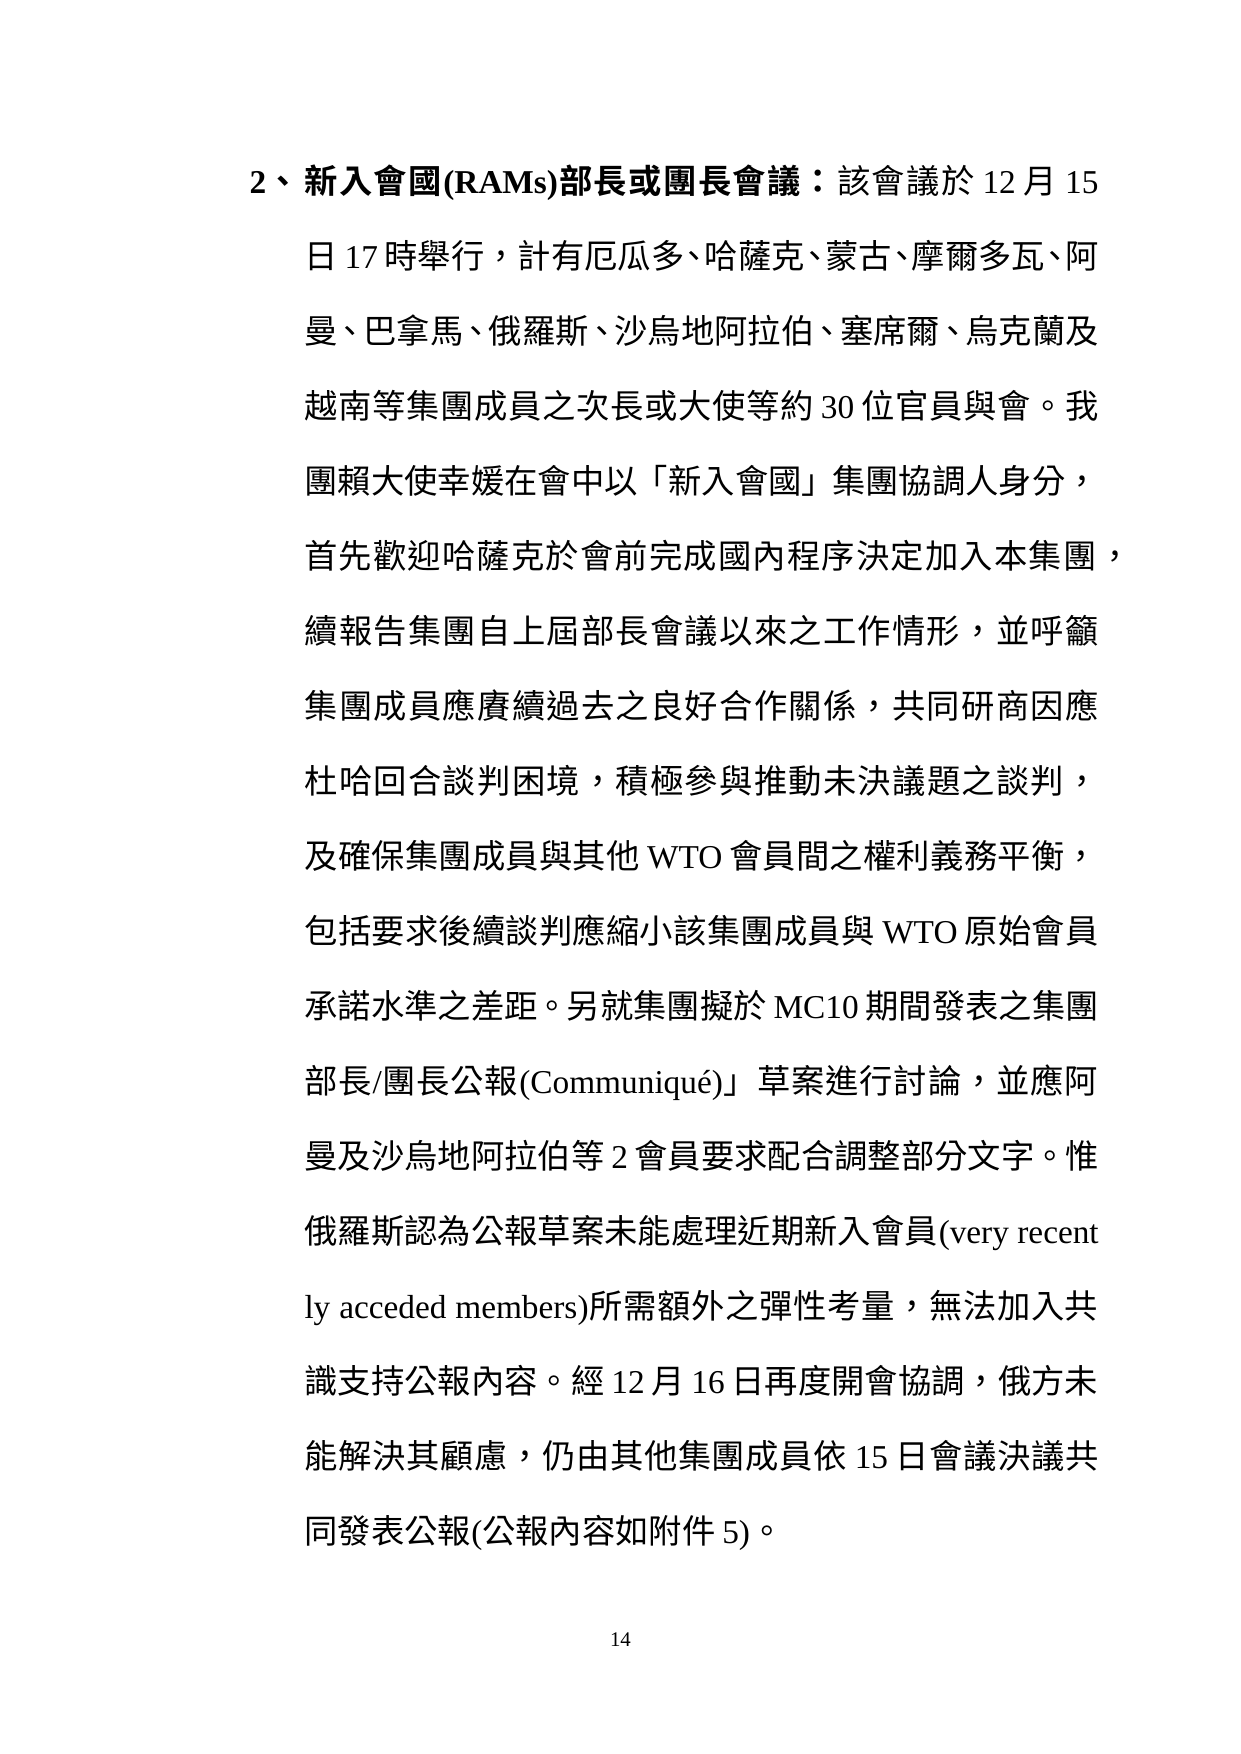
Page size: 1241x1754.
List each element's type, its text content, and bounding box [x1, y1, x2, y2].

list 新入會國(RAMs)部長或團長會議：該會議於12月15日17時舉行，計有厄瓜多、哈薩克、蒙古、摩爾多瓦、阿曼、巴拿馬、俄羅斯、沙烏地阿拉伯、塞席爾、烏克蘭及越南等集團成員之次長或大使等約30位官員與會。我團賴大使幸媛在會中以「新入會國」集團協調人身分，首先歡迎哈薩克於會前完成國內程序決定加入本集團，續報告集團自上屆部長會議以來之工作情形，並呼籲集團成員應賡續過去之良好合作關係，共同研商因應杜哈回合談判困境，積極參與推動未決議題之談判，及確保集團成員與其他WTO會員間之權利義務平衡，包括要求後續談判應縮小該集團成員與WTO原始會員承諾水準之差距。另就集團擬於MC10期間發表之集團部長/團長公報(Communiqué)」草案進行討論，並應阿曼及沙烏地阿拉伯等2會員要求配合調整部分文字。惟俄羅斯認為公報草案未能處理近期新入會員(very recently acceded members)所需額外之彈性考量，無法加入共識支持公報內容。經12月16日再度開會協調，俄方未能解決其顧慮，仍由其他集團成員依15日會議決議共同發表公報(公報內容如附件5)。 [249, 142, 1098, 1567]
